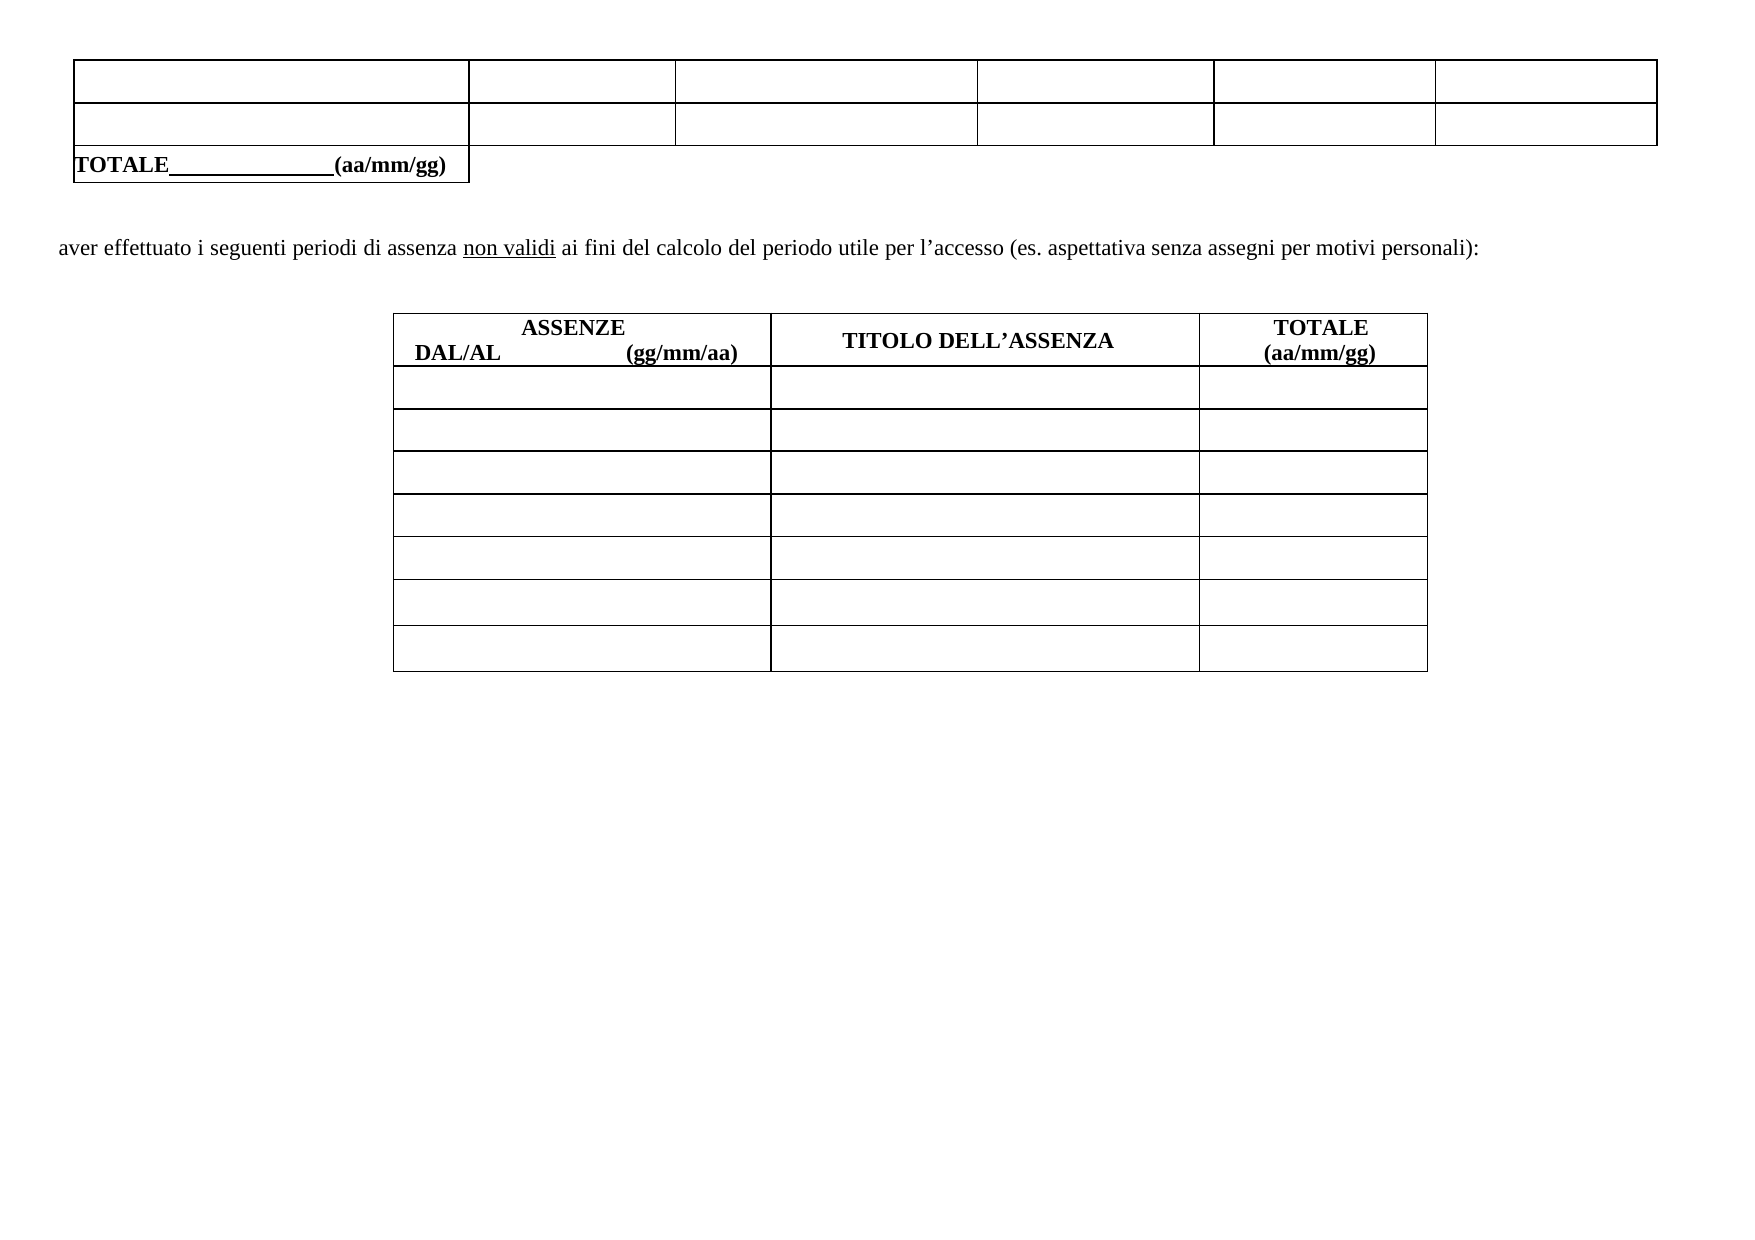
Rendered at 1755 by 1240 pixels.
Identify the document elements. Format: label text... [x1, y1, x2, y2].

table_cell [772, 495, 1199, 536]
table_cell [772, 452, 1199, 493]
table_cell [1215, 61, 1435, 102]
table_cell [470, 61, 675, 102]
table_cell [470, 104, 675, 145]
table_cell [772, 367, 1199, 408]
table_cell [772, 537, 1199, 578]
table_header TITOLO DELL’ASSENZA [772, 314, 1199, 365]
table_cell [1200, 626, 1427, 671]
table_header TOTALE (aa/mm/gg) [1200, 314, 1427, 365]
table_cell [1215, 104, 1435, 145]
table_cell [75, 61, 468, 102]
table_cell [676, 104, 977, 145]
table_cell [394, 626, 770, 671]
table_cell [394, 580, 770, 625]
table_cell [978, 61, 1213, 102]
table_cell [470, 146, 1657, 182]
table_cell [772, 580, 1199, 625]
table_cell [1200, 495, 1427, 536]
table_cell [772, 410, 1199, 450]
table_cell [1200, 537, 1427, 578]
table_cell [394, 495, 770, 536]
table_cell [1200, 367, 1427, 408]
table_cell [1436, 104, 1656, 145]
table_cell [676, 61, 977, 102]
text aver effettuato i seguenti periodi di assenza non validi ai fini del calcolo del periodo utile per l’accesso (es. aspettativa senza assegni per motivi personali): [58, 234, 1652, 260]
table_cell [394, 410, 770, 450]
table_cell [394, 367, 770, 408]
table_cell [1200, 580, 1427, 625]
table_cell [772, 626, 1199, 671]
table_cell [978, 104, 1213, 145]
table_header ASSENZE DAL/AL (gg/mm/aa) [394, 314, 770, 365]
table_cell [1200, 452, 1427, 493]
table_cell [75, 104, 468, 145]
table_cell [1436, 61, 1656, 102]
table_cell TOTALE (aa/mm/gg) [75, 146, 468, 182]
table_cell [394, 537, 770, 578]
table_cell [394, 452, 770, 493]
table_cell [1200, 410, 1427, 450]
